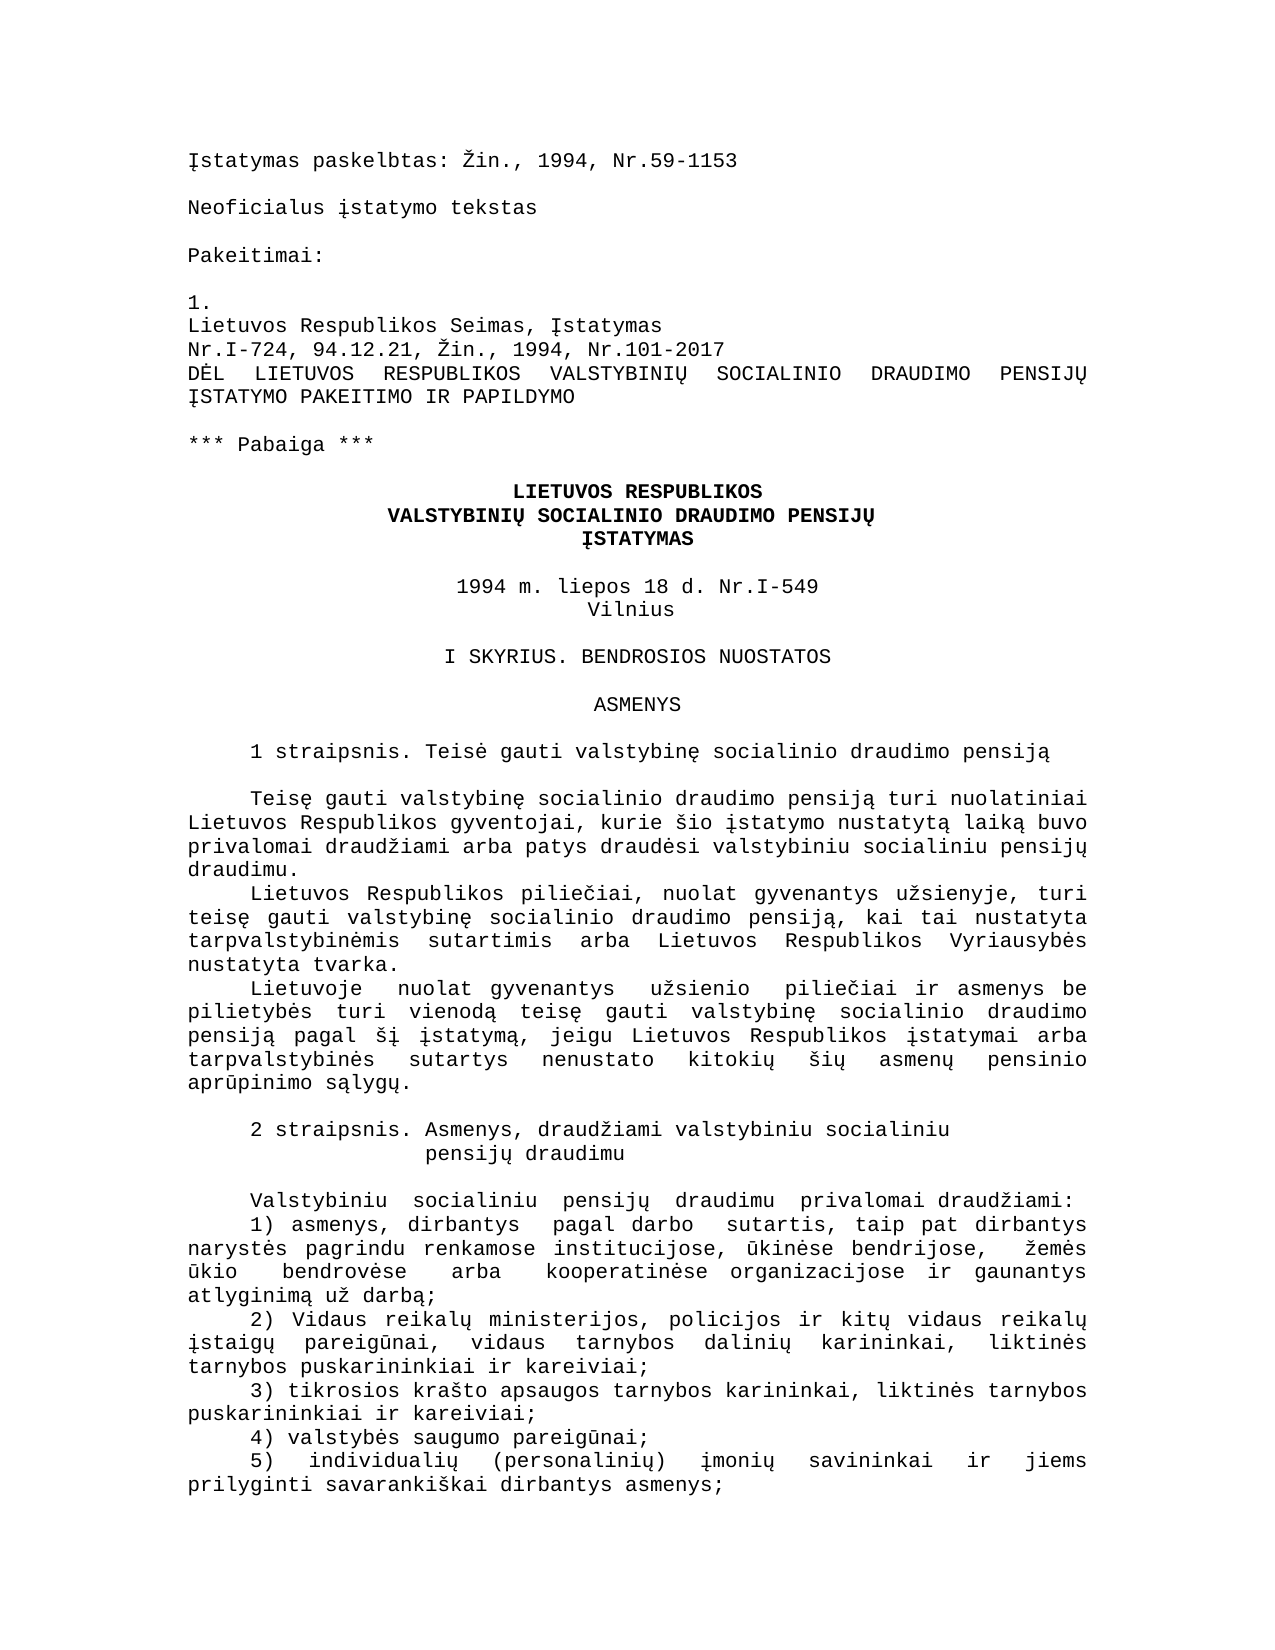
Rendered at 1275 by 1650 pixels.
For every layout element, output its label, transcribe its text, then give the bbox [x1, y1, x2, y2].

text Lietuvoje nuolat gyvenantys užsienio piliečiai ir asmenys be pilietybės turi vienodą teisę gauti valstybinę socialinio draudimo pensiją pagal šį įstatymą, jeigu Lietuvos Respublikos įstatymai arba tarpvalstybinės sutartys nenustato kitokių šių asmenų pensinio aprūpinimo sąlygų. [187, 978, 1087, 1096]
text I SKYRIUS. BENDROSIOS NUOSTATOS [187, 647, 1087, 670]
text pensijų draudimu [187, 1143, 1087, 1167]
text Įstatymas paskelbtas: Žin., 1994, Nr.59-1153 [187, 150, 1087, 174]
text DĖL LIETUVOS RESPUBLIKOS VALSTYBINIŲ SOCIALINIO DRAUDIMO PENSIJŲ ĮSTATYMO PAKEITIMO IR PAPILDYMO [187, 363, 1087, 410]
text 1 straipsnis. Teisė gauti valstybinę socialinio draudimo pensiją [187, 741, 1087, 765]
text Vilnius [187, 599, 1087, 623]
text LIETUVOS RESPUBLIKOS [187, 481, 1087, 505]
text Lietuvos Respublikos Seimas, Įstatymas [187, 316, 1087, 339]
text ASMENYS [187, 694, 1087, 717]
text ĮSTATYMAS [187, 528, 1087, 552]
text Valstybiniu socialiniu pensijų draudimu privalomai draudžiami: [187, 1190, 1087, 1214]
text Neoficialus įstatymo tekstas [187, 197, 1087, 221]
text 5) individualių (personalinių) įmonių savininkai ir jiems prilyginti savarankiškai dirbantys asmenys; [187, 1451, 1087, 1498]
text 4) valstybės saugumo pareigūnai; [187, 1427, 1087, 1451]
text Pakeitimai: [187, 244, 1087, 268]
text 1) asmenys, dirbantys pagal darbo sutartis, taip pat dirbantys narystės pagrindu renkamose institucijose, ūkinėse bendrijose, žemės ūkio bendrovėse arba kooperatinėse organizacijose ir gaunantys atlyginimą už darbą; [187, 1214, 1087, 1309]
text Teisę gauti valstybinę socialinio draudimo pensiją turi nuolatiniai Lietuvos Respublikos gyventojai, kurie šio įstatymo nustatytą laiką buvo privalomai draudžiami arba patys draudėsi valstybiniu socialiniu pensijų draudimu. [187, 788, 1087, 883]
text 2 straipsnis. Asmenys, draudžiami valstybiniu socialiniu [187, 1119, 1087, 1143]
text Lietuvos Respublikos piliečiai, nuolat gyvenantys užsienyje, turi teisę gauti valstybinę socialinio draudimo pensiją, kai tai nustatyta tarpvalstybinėmis sutartimis arba Lietuvos Respublikos Vyriausybės nustatyta tvarka. [187, 883, 1087, 978]
text 1994 m. liepos 18 d. Nr.I-549 [187, 576, 1087, 599]
text VALSTYBINIŲ SOCIALINIO DRAUDIMO PENSIJŲ [187, 505, 1087, 528]
text 2) Vidaus reikalų ministerijos, policijos ir kitų vidaus reikalų įstaigų pareigūnai, vidaus tarnybos dalinių karininkai, liktinės tarnybos puskarininkiai ir kareiviai; [187, 1309, 1087, 1379]
text 1. [187, 292, 1087, 316]
text Nr.I-724, 94.12.21, Žin., 1994, Nr.101-2017 [187, 339, 1087, 363]
text *** Pabaiga *** [187, 434, 1087, 457]
text 3) tikrosios krašto apsaugos tarnybos karininkai, liktinės tarnybos puskarininkiai ir kareiviai; [187, 1379, 1087, 1427]
